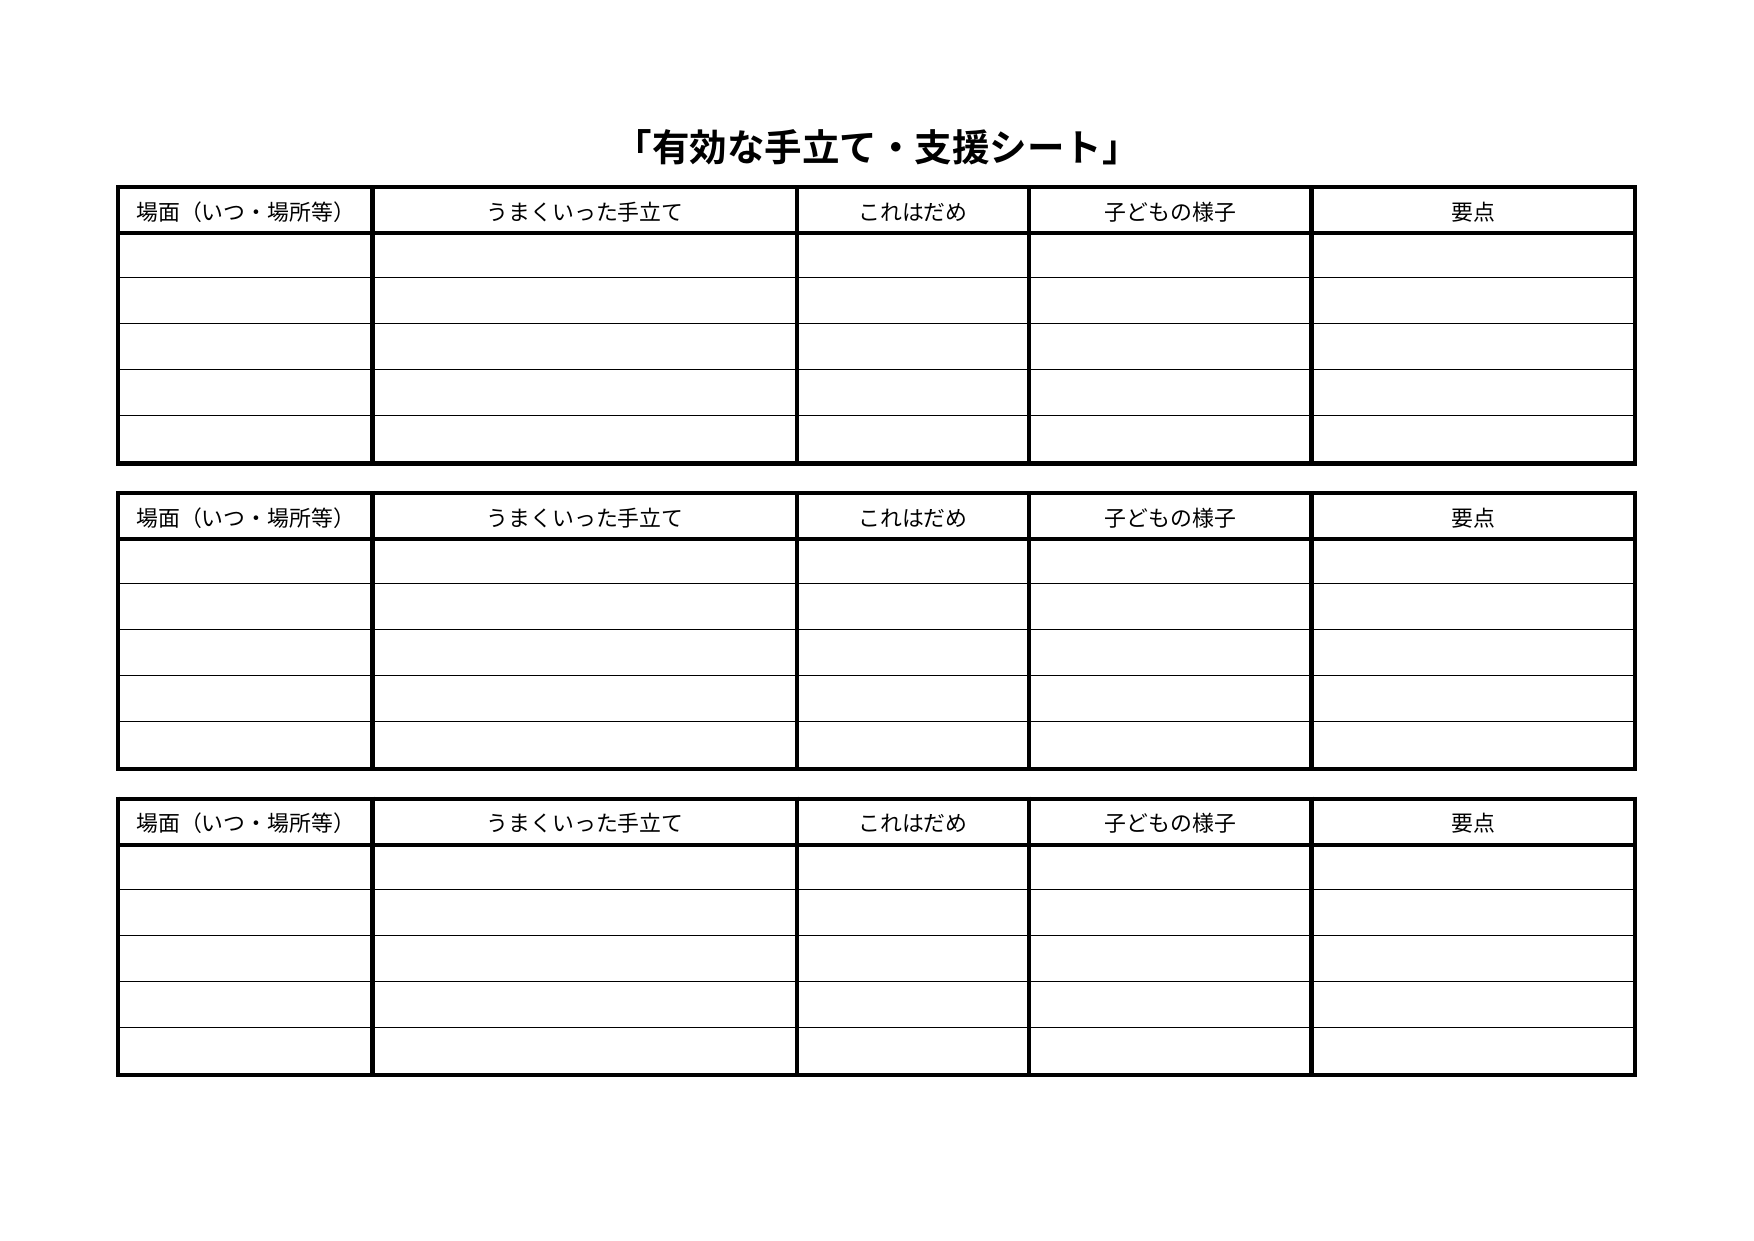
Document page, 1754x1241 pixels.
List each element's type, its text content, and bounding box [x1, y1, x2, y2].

table_cell [1314, 541, 1633, 583]
table_cell [1314, 630, 1633, 675]
table_cell [375, 416, 795, 461]
table_cell [1314, 1028, 1633, 1073]
table_cell [1031, 584, 1309, 629]
table_cell うまくいった手立て [375, 495, 795, 537]
table_cell [375, 370, 795, 415]
table_cell [1314, 584, 1633, 629]
table_cell [375, 936, 795, 981]
table_cell 要点 [1314, 495, 1633, 537]
table_cell 子どもの様子 [1031, 801, 1309, 843]
table_cell [1031, 1028, 1309, 1073]
table_cell [799, 324, 1027, 369]
table_cell [1031, 847, 1309, 889]
table_cell [1314, 235, 1633, 277]
table_cell [375, 324, 795, 369]
table_cell [1314, 324, 1633, 369]
table_cell [120, 1028, 370, 1073]
table_cell [799, 235, 1027, 277]
table_cell [375, 630, 795, 675]
table_cell [120, 676, 370, 721]
table_cell [1314, 722, 1633, 767]
table_cell [1031, 416, 1309, 461]
table_cell [118, 466, 1635, 491]
table_cell これはだめ [799, 495, 1027, 537]
table_header これはだめ [799, 189, 1027, 231]
table_cell [375, 541, 795, 583]
table_cell [120, 541, 370, 583]
table_cell [1314, 936, 1633, 981]
table_cell [375, 1028, 795, 1073]
table_cell [1031, 982, 1309, 1027]
title 「有効な手立て・支援シート」 [118, 118, 1636, 172]
table_cell [120, 722, 370, 767]
table_cell [1031, 676, 1309, 721]
table_cell [120, 630, 370, 675]
table_cell [799, 847, 1027, 889]
table_cell [120, 370, 370, 415]
table_cell [799, 1028, 1027, 1073]
table_cell [799, 630, 1027, 675]
table_cell [1031, 936, 1309, 981]
table_header 場面（いつ・場所等） [120, 189, 370, 231]
table_cell [799, 370, 1027, 415]
table_cell [120, 584, 370, 629]
table_cell [375, 278, 795, 323]
table_cell [375, 982, 795, 1027]
table_cell 場面（いつ・場所等） [120, 495, 370, 537]
table_cell [1031, 722, 1309, 767]
table_cell [799, 584, 1027, 629]
table_cell [120, 936, 370, 981]
table_cell これはだめ [799, 801, 1027, 843]
table_cell [1031, 278, 1309, 323]
table_header うまくいった手立て [375, 189, 795, 231]
table_cell [1314, 890, 1633, 935]
table_cell [120, 982, 370, 1027]
table_cell [799, 676, 1027, 721]
table_cell [799, 416, 1027, 461]
table_cell [1314, 278, 1633, 323]
table_cell [1031, 235, 1309, 277]
table_header 子どもの様子 [1031, 189, 1309, 231]
table_cell [120, 416, 370, 461]
table_cell [1031, 370, 1309, 415]
table_cell [799, 541, 1027, 583]
table_header 要点 [1314, 189, 1633, 231]
table_cell [1314, 370, 1633, 415]
table_cell 要点 [1314, 801, 1633, 843]
table_cell [118, 771, 1635, 797]
table_cell [1314, 676, 1633, 721]
table_cell [1031, 890, 1309, 935]
table_cell [799, 936, 1027, 981]
table_cell [799, 890, 1027, 935]
table_cell [1314, 982, 1633, 1027]
table_cell [1031, 324, 1309, 369]
table_cell [375, 890, 795, 935]
table_cell [375, 722, 795, 767]
table_cell [120, 890, 370, 935]
table_cell うまくいった手立て [375, 801, 795, 843]
table_cell [120, 324, 370, 369]
table_cell [1314, 847, 1633, 889]
table_cell [1031, 630, 1309, 675]
table_cell [1314, 416, 1633, 461]
table_cell 場面（いつ・場所等） [120, 801, 370, 843]
table_cell [375, 235, 795, 277]
table_cell [120, 278, 370, 323]
table_cell [799, 982, 1027, 1027]
table_cell [120, 847, 370, 889]
table_cell [1031, 541, 1309, 583]
table_cell [799, 278, 1027, 323]
table_cell [375, 584, 795, 629]
table_cell [799, 722, 1027, 767]
table_cell [375, 847, 795, 889]
table_cell [120, 235, 370, 277]
table_cell 子どもの様子 [1031, 495, 1309, 537]
table_cell [375, 676, 795, 721]
